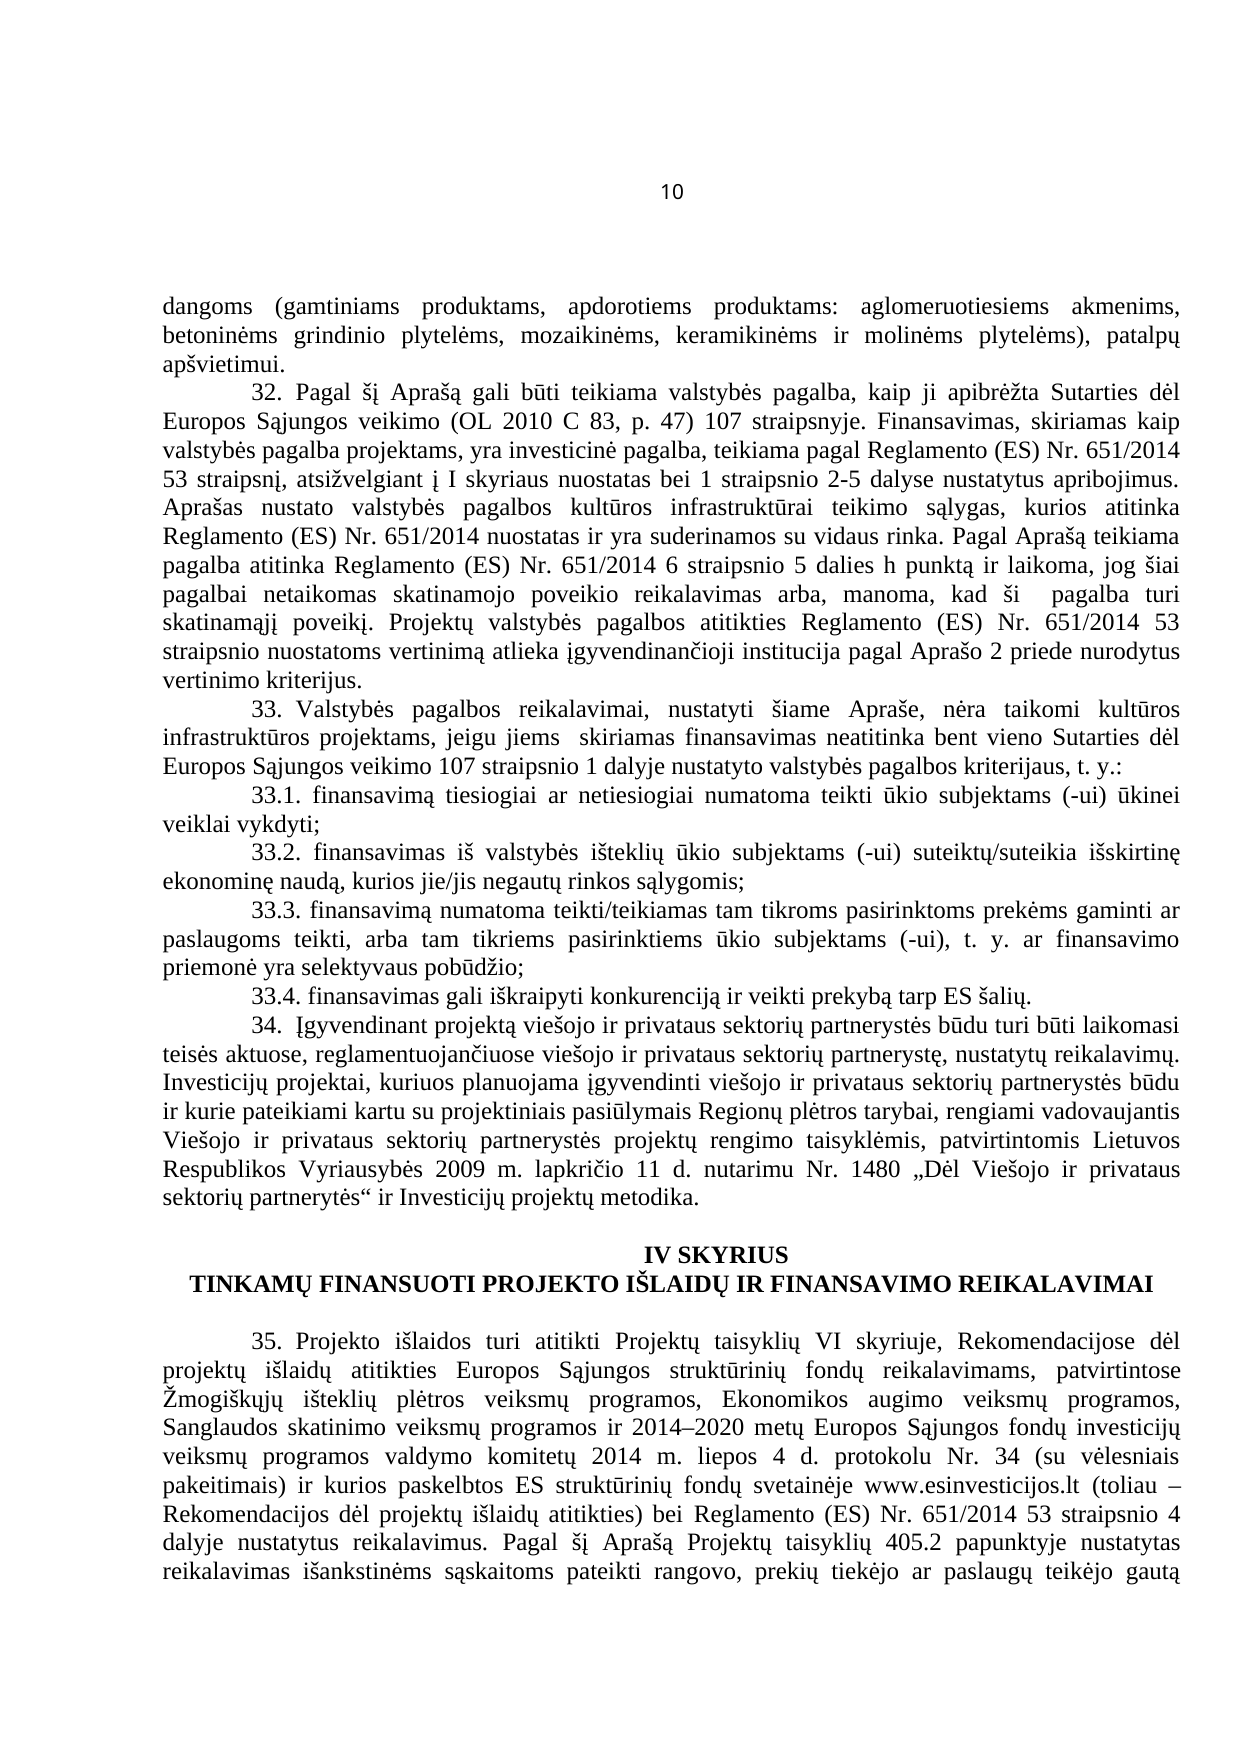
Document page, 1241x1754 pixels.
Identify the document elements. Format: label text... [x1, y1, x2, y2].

text 33.2. finansavimas iš valstybės išteklių ūkio subjektams (-ui) suteiktų/suteikia išskirtinę ekonominę naudą, kurios jie/jis negautų rinkos sąlygomis; [162, 837, 1181, 895]
text IV SKYRIUS [251, 1211, 1181, 1269]
text 33.3. finansavimą numatoma teikti/teikiamas tam tikroms pasirinktoms prekėms gaminti ar paslaugoms teikti, arba tam tikriems pasirinktiems ūkio subjektams (-ui), t. y. ar finansavimo priemonė yra selektyvaus pobūdžio; [162, 895, 1181, 981]
text 33.4. finansavimas gali iškraipyti konkurenciją ir veikti prekybą tarp ES šalių. [162, 981, 1181, 1010]
text TINKAMŲ FINANSUOTI PROJEKTO IŠLAIDŲ IR FINANSAVIMO REIKALAVIMAI [162, 1269, 1181, 1297]
text 33.1. finansavimą tiesiogiai ar netiesiogiai numatoma teikti ūkio subjektams (-ui) ūkinei veiklai vykdyti; [162, 780, 1181, 837]
text 35. Projekto išlaidos turi atitikti Projektų taisyklių VI skyriuje, Rekomendacijose dėl projektų išlaidų atitikties Europos Sąjungos struktūrinių fondų reikalavimams, patvirtintose Žmogiškųjų išteklių plėtros veiksmų programos, Ekonomikos augimo veiksmų programos, Sanglaudos skatinimo veiksmų programos ir 2014–2020 metų Europos Sąjungos fondų investicijų veiksmų programos valdymo komitetų 2014 m. liepos 4 d. protokolu Nr. 34 (su vėlesniais pakeitimais) ir kurios paskelbtos ES struktūrinių fondų svetainėje www.esinvesticijos.lt (toliau – Rekomendacijos dėl projektų išlaidų atitikties) bei Reglamento (ES) Nr. 651/2014 53 straipsnio 4 dalyje nustatytus reikalavimus. Pagal šį Aprašą Projektų taisyklių 405.2 papunktyje nustatytas reikalavimas išankstinėms sąskaitoms pateikti rangovo, prekių tiekėjo ar paslaugų teikėjo gautą [162, 1326, 1181, 1585]
text dangoms (gamtiniams produktams, apdorotiems produktams: aglomeruotiesiems akmenims, betoninėms grindinio plytelėms, mozaikinėms, keramikinėms ir molinėms plytelėms), patalpų apšvietimui. [162, 291, 1181, 377]
text 33. Valstybės pagalbos reikalavimai, nustatyti šiame Apraše, nėra taikomi kultūros infrastruktūros projektams, jeigu jiems skiriamas finansavimas neatitinka bent vieno Sutarties dėl Europos Sąjungos veikimo 107 straipsnio 1 dalyje nustatyto valstybės pagalbos kriterijaus, t. y.: [162, 694, 1181, 780]
text 32. Pagal šį Aprašą gali būti teikiama valstybės pagalba, kaip ji apibrėžta Sutarties dėl Europos Sąjungos veikimo (OL 2010 C 83, p. 47) 107 straipsnyje. Finansavimas, skiriamas kaip valstybės pagalba projektams, yra investicinė pagalba, teikiama pagal Reglamento (ES) Nr. 651/2014 53 straipsnį, atsižvelgiant į I skyriaus nuostatas bei 1 straipsnio 2-5 dalyse nustatytus apribojimus. Aprašas nustato valstybės pagalbos kultūros infrastruktūrai teikimo sąlygas, kurios atitinka Reglamento (ES) Nr. 651/2014 nuostatas ir yra suderinamos su vidaus rinka. Pagal Aprašą teikiama pagalba atitinka Reglamento (ES) Nr. 651/2014 6 straipsnio 5 dalies h punktą ir laikoma, jog šiai pagalbai netaikomas skatinamojo poveikio reikalavimas arba, manoma, kad ši pagalba turi skatinamąjį poveikį. Projektų valstybės pagalbos atitikties Reglamento (ES) Nr. 651/2014 53 straipsnio nuostatoms vertinimą atlieka įgyvendinančioji institucija pagal Aprašo 2 priede nurodytus vertinimo kriterijus. [162, 377, 1181, 694]
text 34. Įgyvendinant projektą viešojo ir privataus sektorių partnerystės būdu turi būti laikomasi teisės aktuose, reglamentuojančiuose viešojo ir privataus sektorių partnerystę, nustatytų reikalavimų. Investicijų projektai, kuriuos planuojama įgyvendinti viešojo ir privataus sektorių partnerystės būdu ir kurie pateikiami kartu su projektiniais pasiūlymais Regionų plėtros tarybai, rengiami vadovaujantis Viešojo ir privataus sektorių partnerystės projektų rengimo taisyklėmis, patvirtintomis Lietuvos Respublikos Vyriausybės 2009 m. lapkričio 11 d. nutarimu Nr. 1480 „Dėl Viešojo ir privataus sektorių partnerytės“ ir Investicijų projektų metodika. [162, 1010, 1181, 1211]
